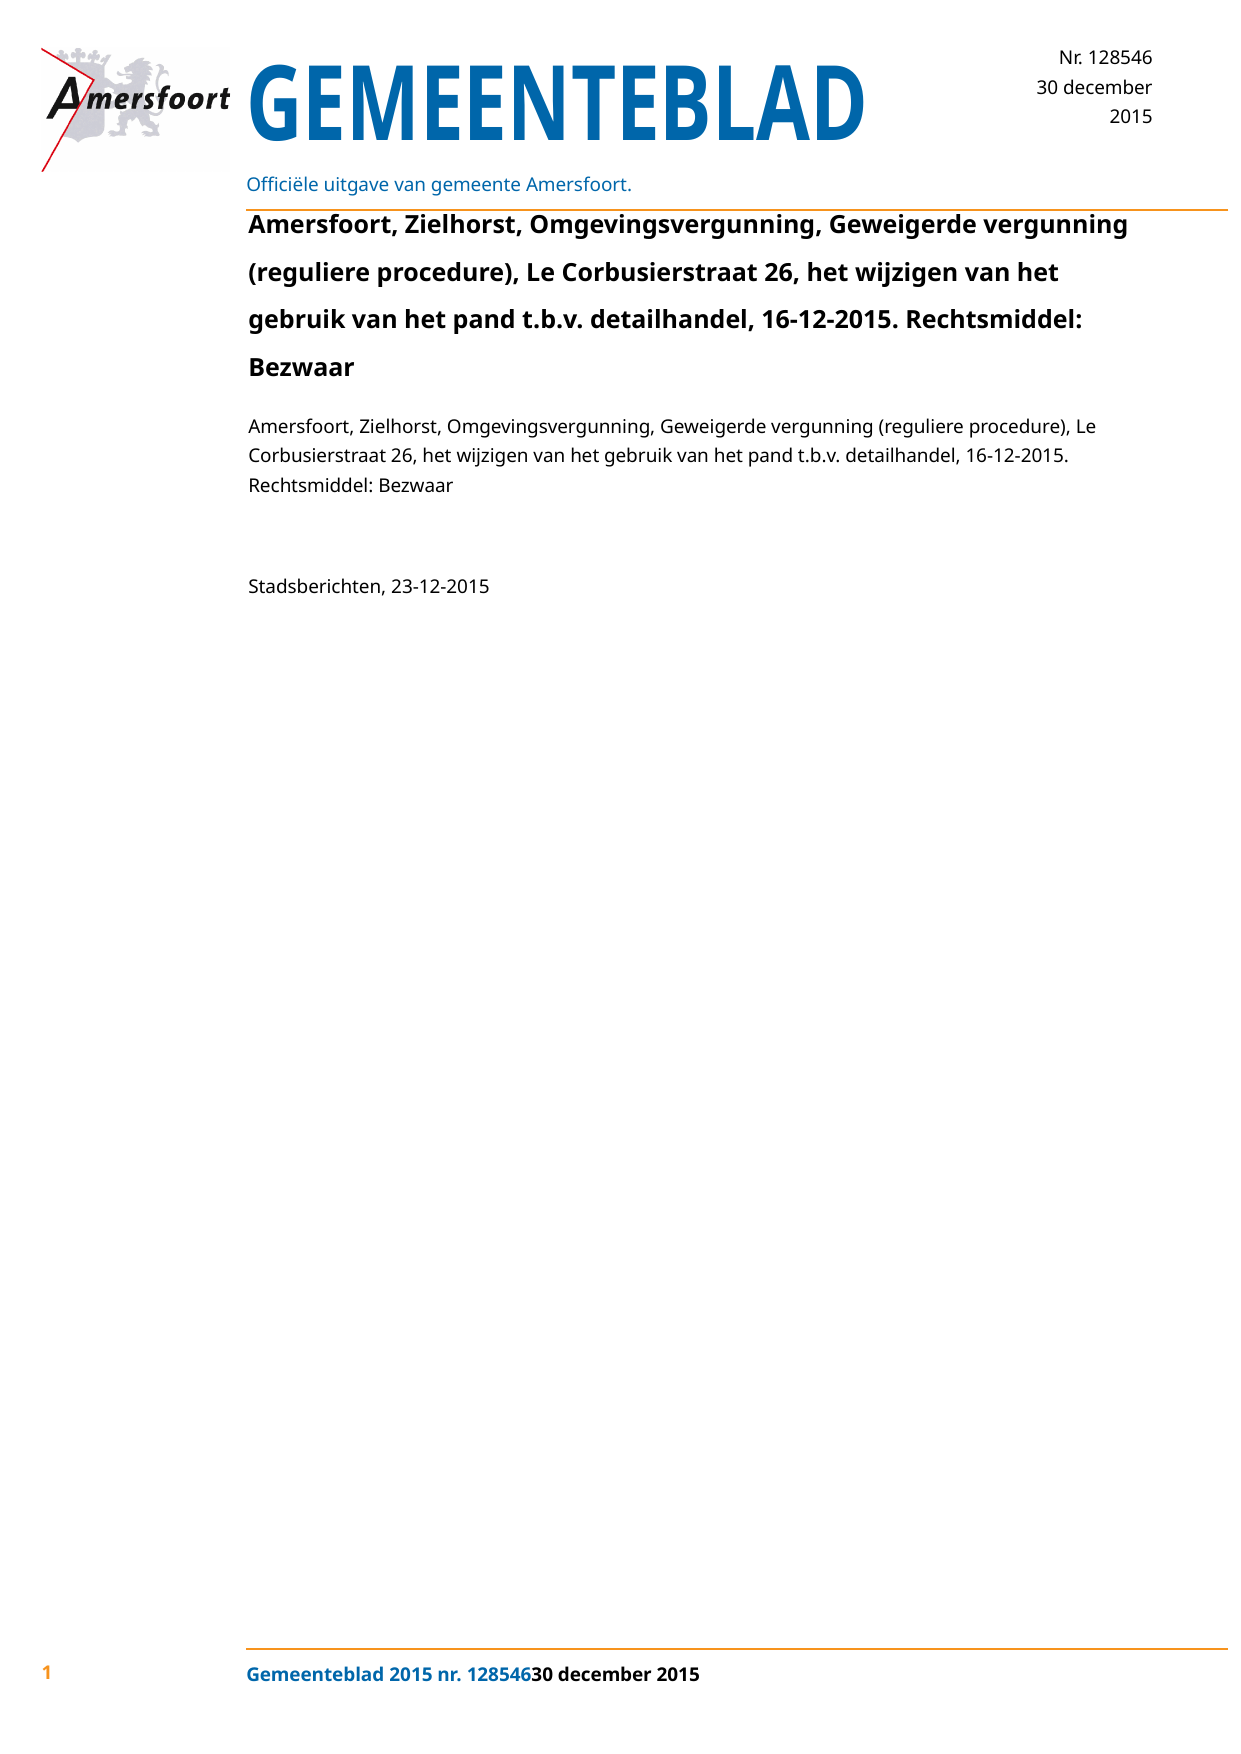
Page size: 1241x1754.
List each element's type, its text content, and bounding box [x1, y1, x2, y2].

text Amersfoort, Zielhorst, Omgevingsvergunning, Geweigerde vergunning (reguliere procedure), Le Corbusierstraat 26, het wijzigen van het gebruik van het pand t.b.v. detailhandel, 16-12-2015. Rechtsmiddel: Bezwaar [248, 211, 1152, 384]
text Amersfoort, Zielhorst, Omgevingsvergunning, Geweigerde vergunning (reguliere procedure), Le Corbusierstraat 26, het wijzigen van het gebruik van het pand t.b.v. detailhandel, 16-12-2015. Rechtsmiddel: Bezwaar [248, 413, 1152, 498]
picture [41, 47, 231, 172]
text Stadsberichten, 23-12-2015 [248, 573, 1152, 599]
